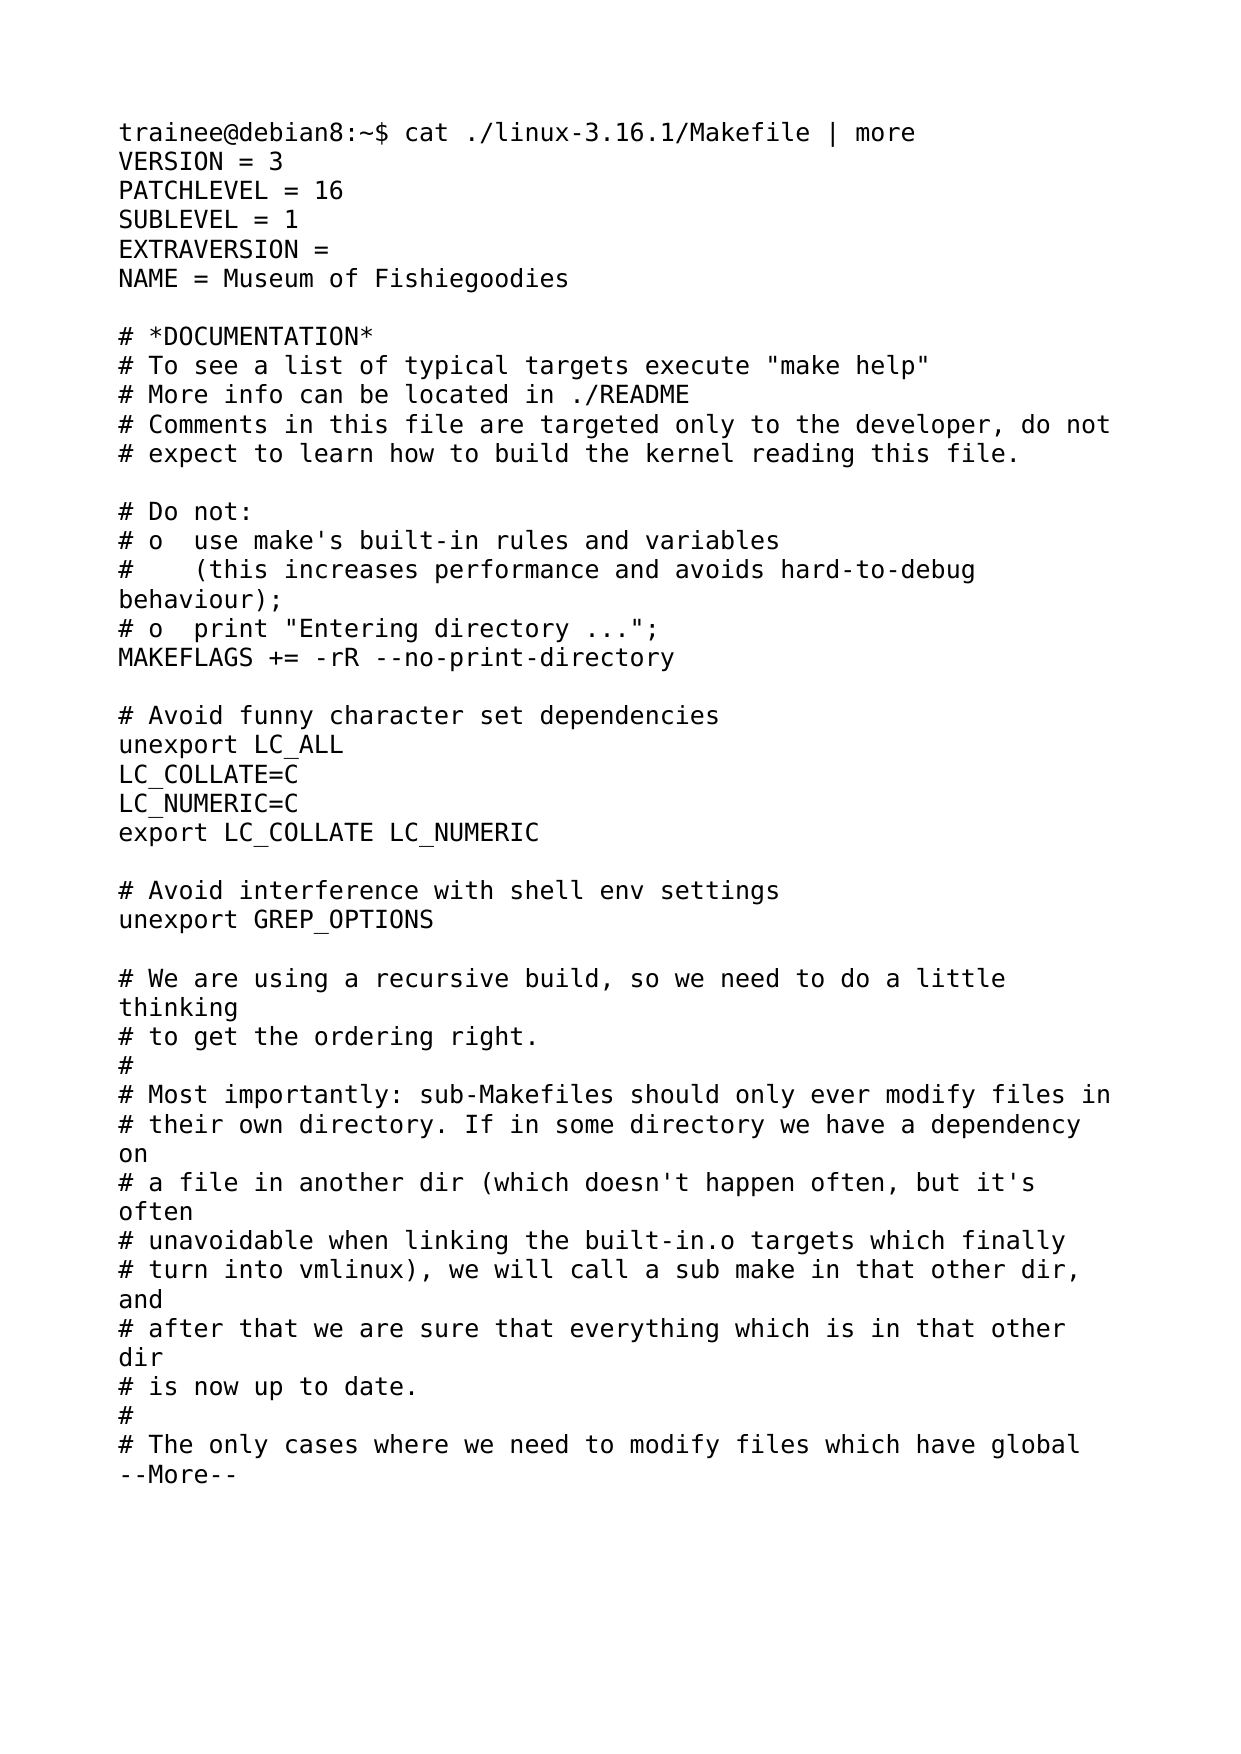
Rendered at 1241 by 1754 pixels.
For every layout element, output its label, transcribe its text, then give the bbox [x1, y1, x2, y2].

text trainee@debian8:~$ cat ./linux-3.16.1/Makefile | more VERSION = 3 PATCHLEVEL = 16 SUBLEVEL = 1 EXTRAVERSION = NAME = Museum of Fishiegoodies # *DOCUMENTATION* # To see a list of typical targets execute "make help" # More info can be located in ./README # Comments in this file are targeted only to the developer, do not # expect to learn how to build the kernel reading this file. # Do not: # o use make's built-in rules and variables # (this increases performance and avoids hard-to-debug behaviour); # o print "Entering directory ..."; MAKEFLAGS += -rR --no-print-directory # Avoid funny character set dependencies unexport LC_ALL LC_COLLATE=C LC_NUMERIC=C export LC_COLLATE LC_NUMERIC # Avoid interference with shell env settings unexport GREP_OPTIONS # We are using a recursive build, so we need to do a little thinking # to get the ordering right. # # Most importantly: sub-Makefiles should only ever modify files in # their own directory. If in some directory we have a dependency on # a file in another dir (which doesn't happen often, but it's often # unavoidable when linking the built-in.o targets which finally # turn into vmlinux), we will call a sub make in that other dir, and # after that we are sure that everything which is in that other dir # is now up to date. # # The only cases where we need to modify files which have global --More-- [118, 118, 1122, 1489]
